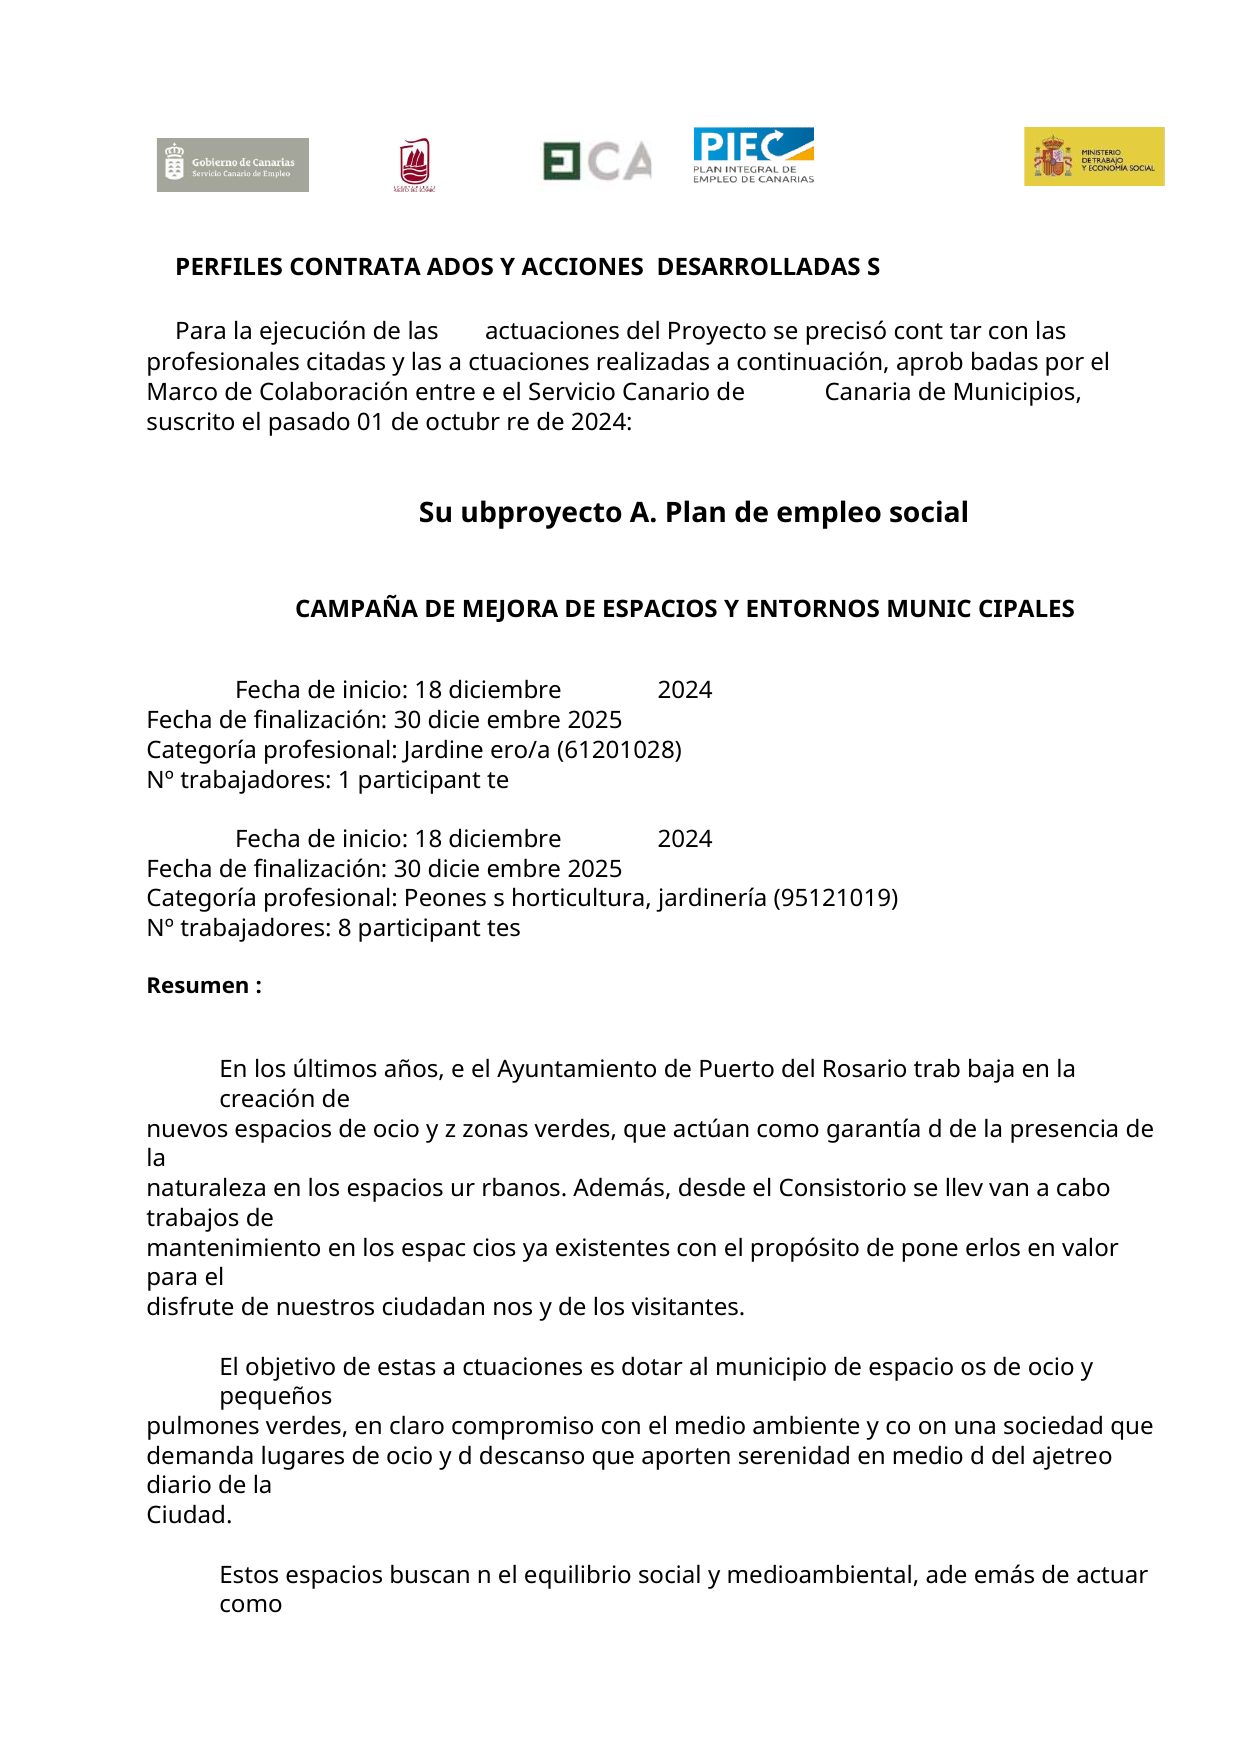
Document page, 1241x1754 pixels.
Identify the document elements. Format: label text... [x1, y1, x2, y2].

text disfrute de nuestros ciudadan nos y de los visitantes. [146, 1292, 1165, 1321]
text Estos espacios buscan n el equilibrio social y medioambiental, ade emás de actuar como [219, 1559, 1165, 1619]
text nuevos espacios de ocio y z zonas verdes, que actúan como garantía d de la presencia de la [146, 1113, 1165, 1173]
text El objetivo de estas a ctuaciones es dotar al municipio de espacio os de ocio y pequeños [219, 1351, 1165, 1411]
table_cell 2024 [655, 648, 1169, 704]
table_cell Fecha de inicio: 18 diciembre [142, 808, 655, 853]
text Ciudad. [146, 1500, 1165, 1530]
text En los últimos años, e el Ayuntamiento de Puerto del Rosario trab baja en la creación de [219, 1054, 1165, 1113]
text suscrito el pasado 01 de octubr re de 2024: [146, 407, 1165, 436]
table_cell actuaciones del Proyecto se precisó cont tar con las categorías [480, 298, 1165, 346]
text Nº trabajadores: 8 participant tes [146, 913, 1165, 942]
text mantenimiento en los espac cios ya existentes con el propósito de pone erlos en valor para el [146, 1232, 1165, 1292]
table_cell Para la ejecución de las [138, 298, 480, 346]
table_cell Fecha de finalización: 30 dicie embre 2025 Categoría profesional: Peones s horticultura, jardinería (95121019) [142, 853, 1169, 913]
table_header [651, 128, 993, 223]
table_header [994, 128, 1165, 223]
table_cell Marco de Colaboración entre e el Servicio Canario de Empleo y la Federación [138, 377, 822, 406]
table_cell Fecha de inicio: 18 diciembre [142, 648, 655, 704]
picture [393, 138, 436, 192]
table_cell 2024 [655, 808, 1169, 853]
text Resumen : [146, 971, 1165, 999]
picture [539, 132, 652, 195]
table_cell Canaria de Municipios, [823, 377, 1165, 406]
table_header Su ubproyecto A. Plan de empleo social CAMPAÑA DE MEJORA DE ESPACIOS Y ENTORNOS MUNIC CIPALES [142, 488, 1169, 648]
table_cell Fecha de finalización: 30 dicie embre 2025 Categoría profesional: Jardine ero/a (61201028) Nº trabajadores: 1 participant te [142, 704, 1169, 808]
table_cell profesionales citadas y las a ctuaciones realizadas a continuación, aprob badas por el Acuerdo- [138, 346, 1165, 377]
text naturaleza en los espacios ur rbanos. Además, desde el Consistorio se llev van a cabo trabajos de [146, 1173, 1165, 1232]
picture [1024, 127, 1165, 186]
text demanda lugares de ocio y d descanso que aporten serenidad en medio d del ajetreo diario de la [146, 1440, 1165, 1500]
text pulmones verdes, en claro compromiso con el medio ambiente y co on una sociedad que [146, 1411, 1165, 1440]
table_header [309, 128, 480, 223]
table_cell PERFILES CONTRATA ADOS Y ACCIONES DESARROLLADAS S [138, 223, 1165, 298]
table_header [480, 128, 651, 223]
picture [693, 127, 815, 183]
picture [156, 138, 309, 192]
table_header [138, 128, 309, 223]
